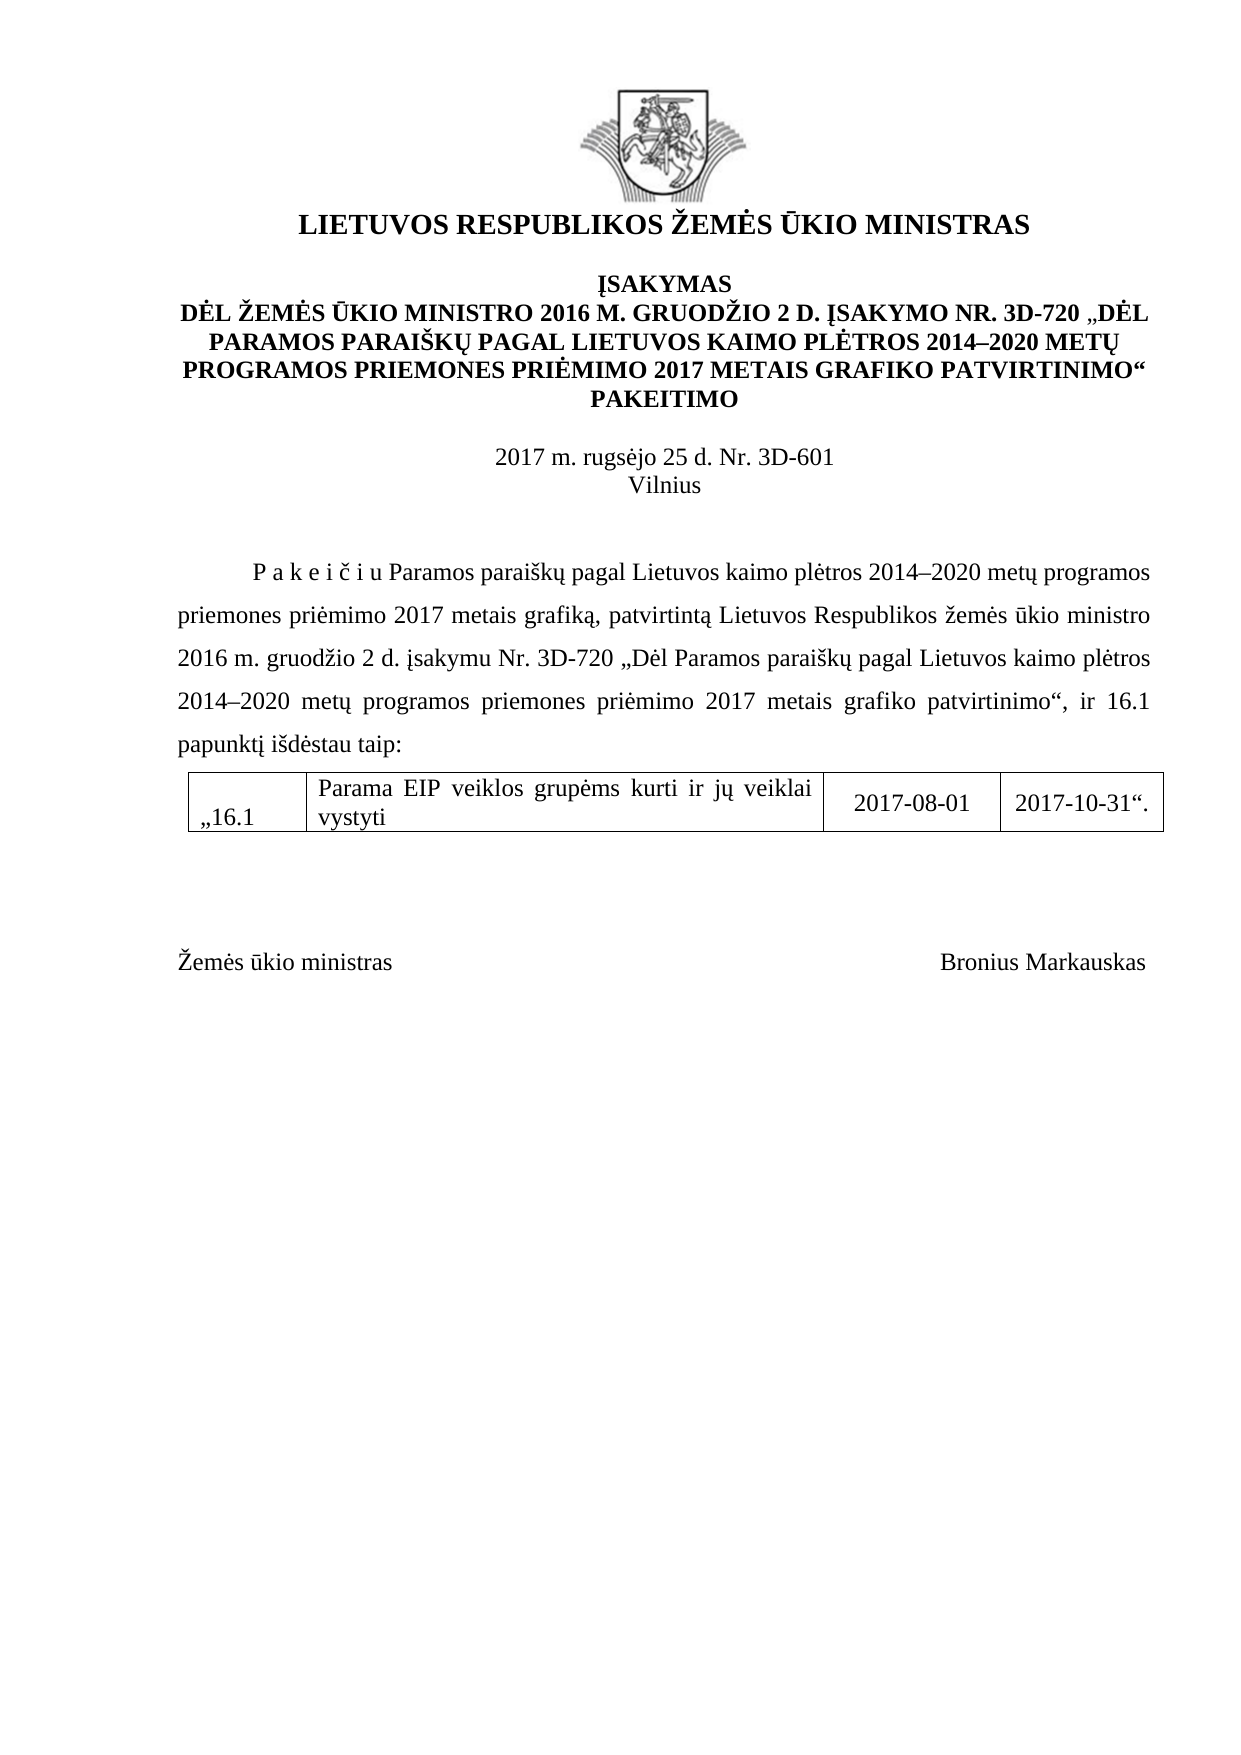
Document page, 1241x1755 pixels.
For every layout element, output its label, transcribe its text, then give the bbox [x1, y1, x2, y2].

text DĖL ŽEMĖS ŪKIO MINISTRO 2016 M. GRUODŽIO 2 D. ĮSAKYMO NR. 3D-720 „DĖL PARAMOS PARAIŠKŲ PAGAL LIETUVOS KAIMO PLĖTROS 2014–2020 METŲ PROGRAMOS PRIEMONES PRIĖMIMO 2017 METAIS GRAFIKO PATVIRTINIMO“ PAKEITIMO [177, 298, 1152, 413]
table_header Parama EIP veiklos grupėms kurti ir jų veiklai vystyti [307, 773, 823, 831]
table_header „16.1 [189, 773, 306, 831]
text Vilnius [177, 470, 1152, 499]
text Žemės ūkio ministras Bronius Markauskas [177, 947, 1152, 976]
text 2017 m. rugsėjo 25 d. Nr. 3D-601 [177, 442, 1152, 470]
table_header 2017-08-01 [824, 773, 1000, 831]
table_header 2017-10-31“. [1001, 773, 1163, 831]
text LIETUVOS RESPUBLIKOS ŽEMĖS ŪKIO MINISTRAS [177, 207, 1152, 240]
text P a k e i č i u Paramos paraiškų pagal Lietuvos kaimo plėtros 2014–2020 metų programos priemones priėmimo 2017 metais grafiką, patvirtintą Lietuvos Respublikos žemės ūkio ministro 2016 m. gruodžio 2 d. įsakymu Nr. 3D-720 „Dėl Paramos paraiškų pagal Lietuvos kaimo plėtros 2014–2020 metų programos priemones priėmimo 2017 metais grafiko patvirtinimo“, ir 16.1 papunktį išdėstau taip: [177, 557, 1152, 758]
text ĮSAKYMAS [177, 269, 1152, 298]
